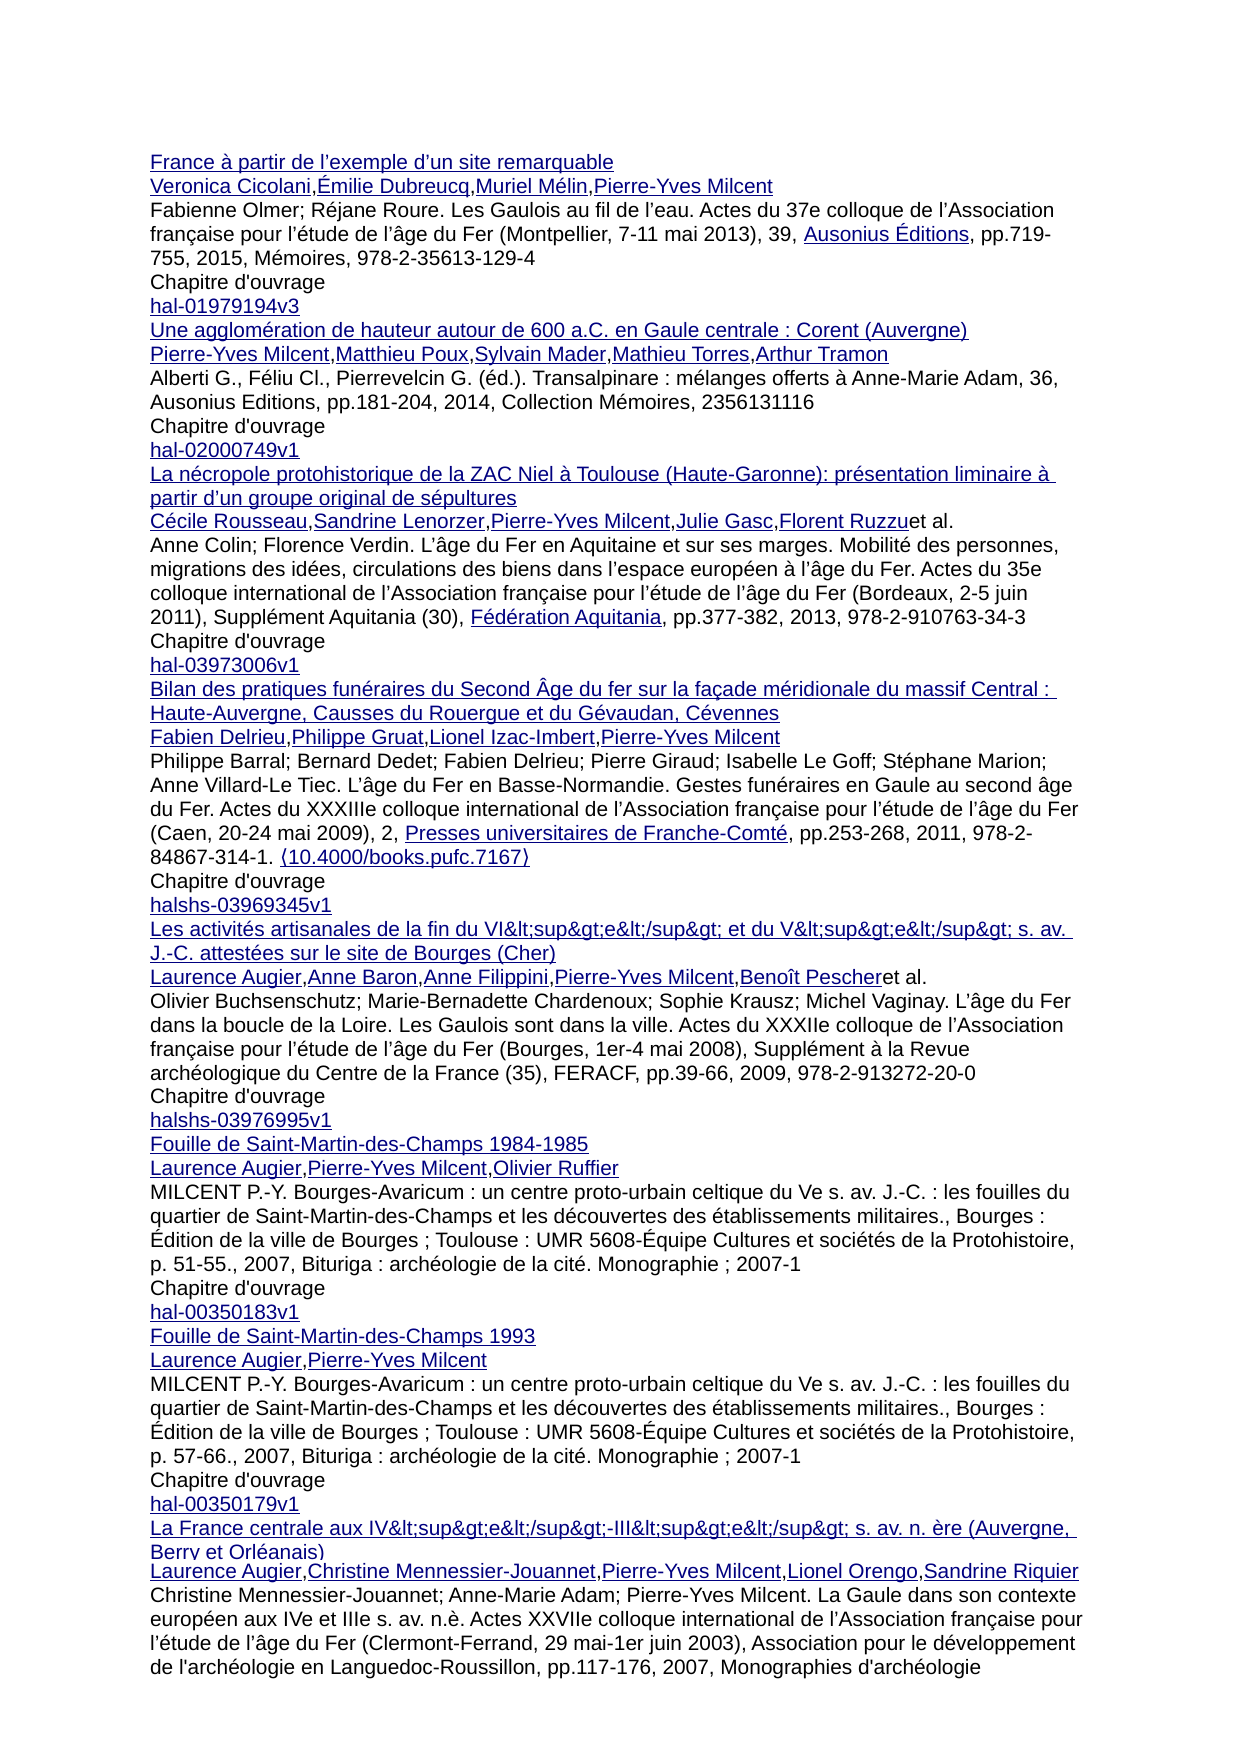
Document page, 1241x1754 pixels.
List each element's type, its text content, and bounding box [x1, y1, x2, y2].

table_cell Une agglomération de hauteur autour de 600 a.C. en Gaule centrale : Corent (Auvergne) Pierre-Yves Milcent,Matthieu Poux,Sylvain Mader,Mathieu Torres,Arthur Tramon Alberti G., Féliu Cl., Pierrevelcin G. (éd.). Transalpinare : mélanges offerts à Anne-Marie Adam, 36, Ausonius Editions, pp.181-204, 2014, Collection Mémoires, 2356131116 Chapitre d'ouvrage hal-02000749v1 [150, 318, 1090, 461]
table_cell La France centrale aux IV&lt;sup&gt;e&lt;/sup&gt;-III&lt;sup&gt;e&lt;/sup&gt; s. av. n. ère (Auvergne, Berry et Orléanais) Laurence Augier,Christine Mennessier-Jouannet,Pierre-Yves Milcent,Lionel Orengo,Sandrine Riquier Christine Mennessier-Jouannet; Anne-Marie Adam; Pierre-Yves Milcent. La Gaule dans son contexte européen aux IVe et IIIe s. av. n.è. Actes XXVIIe colloque international de l’Association française pour l’étude de l’âge du Fer (Clermont-Ferrand, 29 mai-1er juin 2003), Association pour le développement de l'archéologie en Languedoc-Roussillon, pp.117-176, 2007, Monographies d'archéologie [150, 1516, 1090, 1679]
table_cell La nécropole protohistorique de la ZAC Niel à Toulouse (Haute-Garonne): présentation liminaire à partir d’un groupe original de sépultures Cécile Rousseau,Sandrine Lenorzer,Pierre-Yves Milcent,Julie Gasc,Florent Ruzzuet al. Anne Colin; Florence Verdin. L’âge du Fer en Aquitaine et sur ses marges. Mobilité des personnes, migrations des idées, circulations des biens dans l’espace européen à l’âge du Fer. Actes du 35e colloque international de l’Association française pour l’étude de l’âge du Fer (Bordeaux, 2-5 juin 2011), Supplément Aquitania (30), Fédération Aquitania, pp.377-382, 2013, 978-2-910763-34-3 Chapitre d'ouvrage hal-03973006v1 [150, 461, 1090, 677]
table_cell Les activités artisanales de la fin du VI&lt;sup&gt;e&lt;/sup&gt; et du V&lt;sup&gt;e&lt;/sup&gt; s. av. J.-C. attestées sur le site de Bourges (Cher) Laurence Augier,Anne Baron,Anne Filippini,Pierre-Yves Milcent,Benoît Pescheret al. Olivier Buchsenschutz; Marie-Bernadette Chardenoux; Sophie Krausz; Michel Vaginay. L’âge du Fer dans la boucle de la Loire. Les Gaulois sont dans la ville. Actes du XXXIIe colloque de l’Association française pour l’étude de l’âge du Fer (Bourges, 1er-4 mai 2008), Supplément à la Revue archéologique du Centre de la France (35), FERACF, pp.39-66, 2009, 978-2-913272-20-0 Chapitre d'ouvrage halshs-03976995v1 [150, 917, 1090, 1132]
table_cell Aux sources de la Douix : objets et dépôts métalliques en milieu aquatique au Premier âge du Fer en France à partir de l’exemple d’un site remarquable Veronica Cicolani,Émilie Dubreucq,Muriel Mélin,Pierre-Yves Milcent Fabienne Olmer; Réjane Roure. Les Gaulois au fil de l’eau. Actes du 37e colloque de l’Association française pour l’étude de l’âge du Fer (Montpellier, 7-11 mai 2013), 39, Ausonius Éditions, pp.719-755, 2015, Mémoires, 978-2-35613-129-4 Chapitre d'ouvrage hal-01979194v3 [150, 150, 1090, 318]
table_cell Fouille de Saint-Martin-des-Champs 1993 Laurence Augier,Pierre-Yves Milcent MILCENT P.-Y. Bourges-Avaricum : un centre proto-urbain celtique du Ve s. av. J.-C. : les fouilles du quartier de Saint-Martin-des-Champs et les découvertes des établissements militaires., Bourges : Édition de la ville de Bourges ; Toulouse : UMR 5608-Équipe Cultures et sociétés de la Protohistoire, p. 57-66., 2007, Bituriga : archéologie de la cité. Monographie ; 2007-1 Chapitre d'ouvrage hal-00350179v1 [150, 1324, 1090, 1516]
table_cell Fouille de Saint-Martin-des-Champs 1984-1985 Laurence Augier,Pierre-Yves Milcent,Olivier Ruffier MILCENT P.-Y. Bourges-Avaricum : un centre proto-urbain celtique du Ve s. av. J.-C. : les fouilles du quartier de Saint-Martin-des-Champs et les découvertes des établissements militaires., Bourges : Édition de la ville de Bourges ; Toulouse : UMR 5608-Équipe Cultures et sociétés de la Protohistoire, p. 51-55., 2007, Bituriga : archéologie de la cité. Monographie ; 2007-1 Chapitre d'ouvrage hal-00350183v1 [150, 1132, 1090, 1324]
table_cell Bilan des pratiques funéraires du Second Âge du fer sur la façade méridionale du massif Central : Haute-Auvergne, Causses du Rouergue et du Gévaudan, Cévennes Fabien Delrieu,Philippe Gruat,Lionel Izac-Imbert,Pierre-Yves Milcent Philippe Barral; Bernard Dedet; Fabien Delrieu; Pierre Giraud; Isabelle Le Goff; Stéphane Marion; Anne Villard-Le Tiec. L’âge du Fer en Basse-Normandie. Gestes funéraires en Gaule au second âge du Fer. Actes du XXXIIIe colloque international de l’Association française pour l’étude de l’âge du Fer (Caen, 20-24 mai 2009), 2, Presses universitaires de Franche-Comté, pp.253-268, 2011, 978-2-84867-314-1. ⟨10.4000/books.pufc.7167⟩ Chapitre d'ouvrage halshs-03969345v1 [150, 677, 1090, 917]
